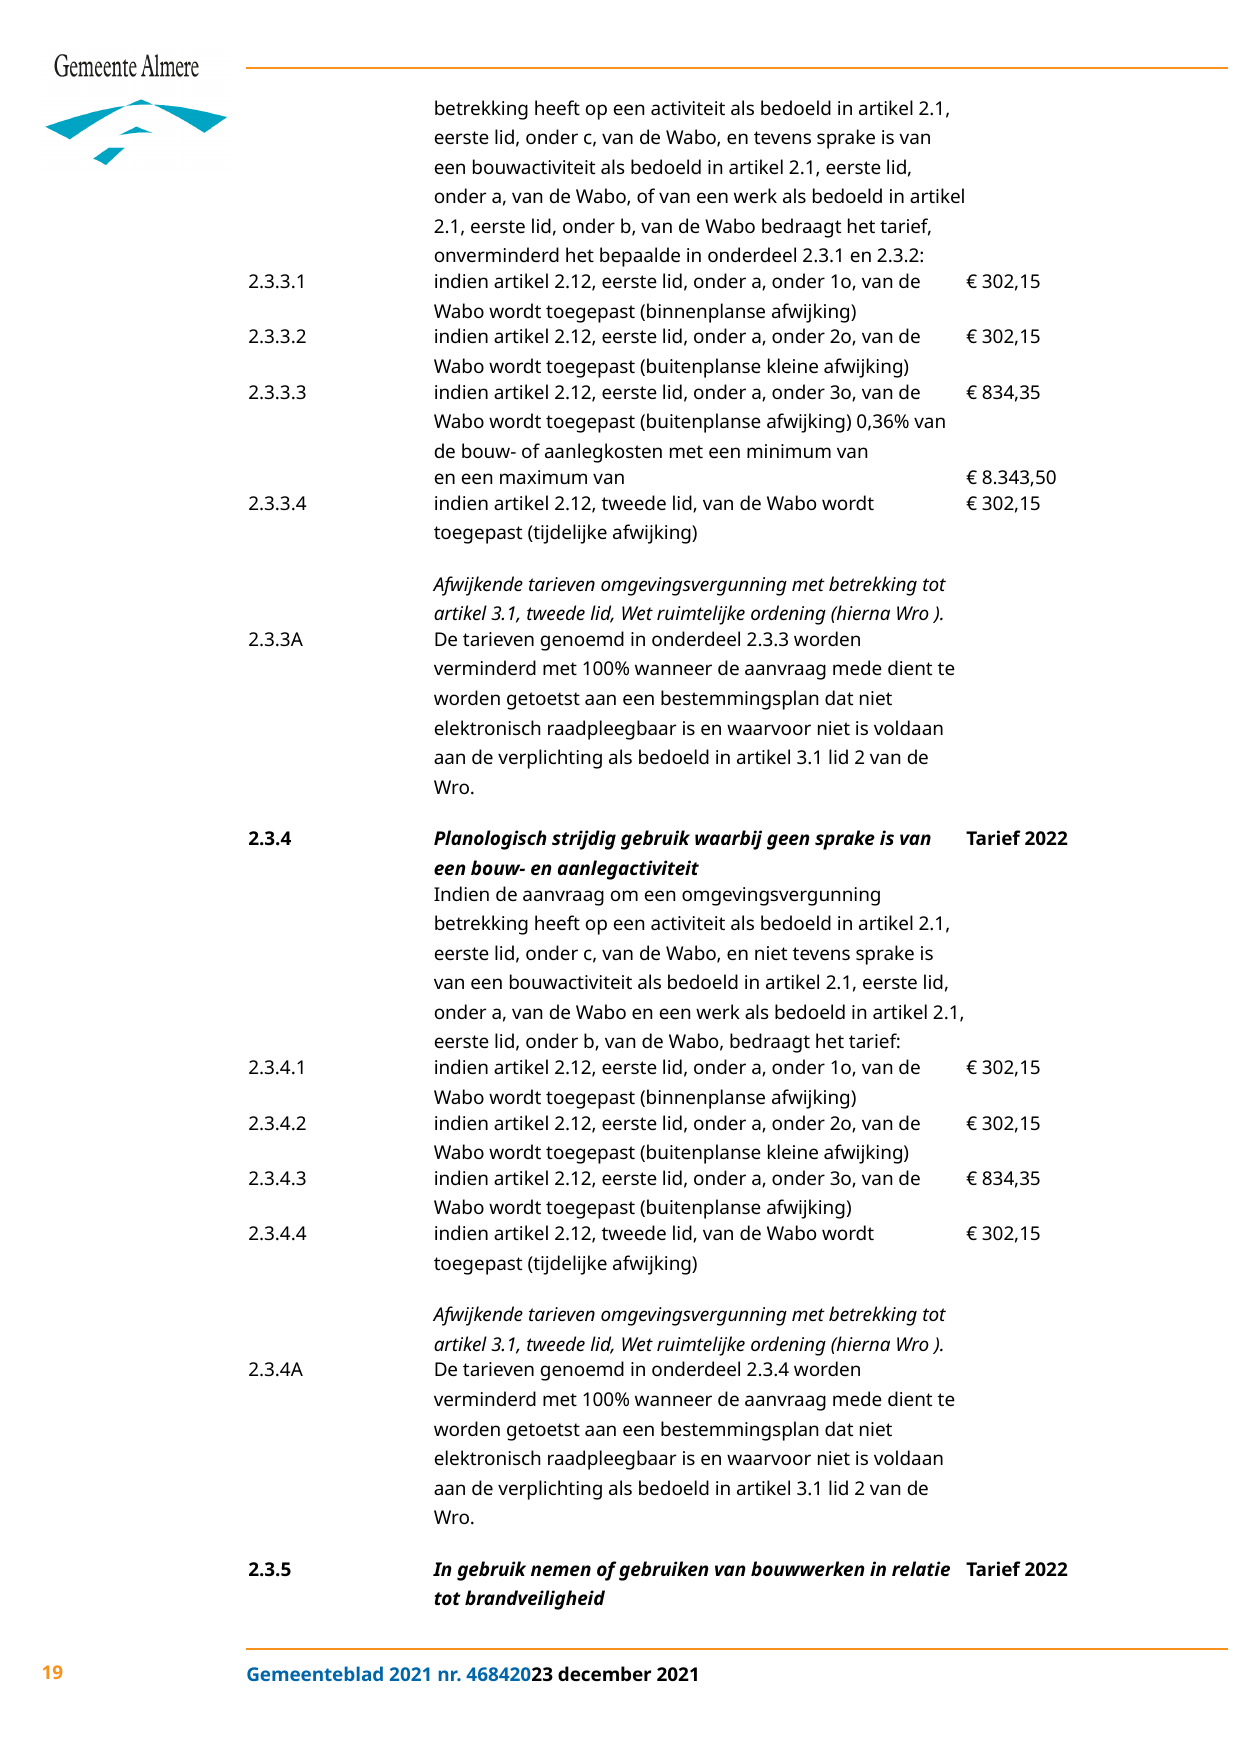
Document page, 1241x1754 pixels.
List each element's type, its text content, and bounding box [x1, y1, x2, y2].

table_cell [248, 1301, 433, 1357]
table_cell [966, 1357, 1152, 1530]
table_cell [248, 571, 433, 626]
table_cell 2.3.4A [248, 1357, 433, 1530]
table_cell 2.3.4.2 [248, 1110, 433, 1165]
table_cell Planologisch strijdig gebruik waarbij geen sprake is van een bouw- en aanlegactiviteit [434, 825, 966, 881]
table_cell indien artikel 2.12, eerste lid, onder a, onder 2o, van de Wabo wordt toegepast (buitenplanse kleine afwijking) [434, 324, 966, 379]
table_cell De tarieven genoemd in onderdeel 2.3.3 worden verminderd met 100% wanneer de aanvraag mede dient te worden getoetst aan een bestemmingsplan dat niet elektronisch raadpleegbaar is en waarvoor niet is voldaan aan de verplichting als bedoeld in artikel 3.1 lid 2 van de Wro. [434, 626, 966, 800]
table_cell indien artikel 2.12, eerste lid, onder a, onder 1o, van de Wabo wordt toegepast (binnenplanse afwijking) [434, 1054, 966, 1110]
table_cell [966, 571, 1152, 626]
table_cell [248, 800, 433, 825]
table_cell De tarieven genoemd in onderdeel 2.3.4 worden verminderd met 100% wanneer de aanvraag mede dient te worden getoetst aan een bestemmingsplan dat niet elektronisch raadpleegbaar is en waarvoor niet is voldaan aan de verplichting als bedoeld in artikel 3.1 lid 2 van de Wro. [434, 1357, 966, 1530]
table_cell [966, 800, 1152, 825]
table_cell € 302,15 [966, 324, 1152, 379]
table_cell en een maximum van [434, 464, 966, 490]
table_cell 2.3.4.4 [248, 1220, 433, 1276]
table_cell [434, 545, 966, 571]
table_cell 2.3.4.3 [248, 1165, 433, 1220]
table_cell 2.3.3.4 [248, 490, 433, 545]
table_cell [966, 1276, 1152, 1301]
table_cell [248, 545, 433, 571]
table_cell € 834,35 [966, 379, 1152, 464]
table_cell In gebruik nemen of gebruiken van bouwwerken in relatie tot brandveiligheid [434, 1556, 966, 1611]
table_cell indien artikel 2.12, eerste lid, onder a, onder 3o, van de Wabo wordt toegepast (buitenplanse afwijking) [434, 1165, 966, 1220]
table_cell [248, 464, 433, 490]
table_cell [434, 800, 966, 825]
table_cell [434, 1276, 966, 1301]
table_cell betrekking heeft op een activiteit als bedoeld in artikel 2.1, eerste lid, onder c, van de Wabo, en tevens sprake is van een bouwactiviteit als bedoeld in artikel 2.1, eerste lid, onder a, van de Wabo, of van een werk als bedoeld in artikel 2.1, eerste lid, onder b, van de Wabo bedraagt het tarief, onverminderd het bepaalde in onderdeel 2.3.1 en 2.3.2: [434, 95, 966, 268]
table_cell indien artikel 2.12, eerste lid, onder a, onder 3o, van de Wabo wordt toegepast (buitenplanse afwijking) 0,36% van de bouw- of aanlegkosten met een minimum van [434, 379, 966, 464]
table_cell [248, 1276, 433, 1301]
table_cell 2.3.3A [248, 626, 433, 800]
table_cell € 302,15 [966, 490, 1152, 545]
table_cell 2.3.3.1 [248, 269, 433, 324]
table_cell € 302,15 [966, 1054, 1152, 1110]
table_cell Afwijkende tarieven omgevingsvergunning met betrekking tot artikel 3.1, tweede lid, Wet ruimtelijke ordening (hierna Wro ). [434, 571, 966, 626]
table_cell [966, 1301, 1152, 1357]
table_cell [434, 1530, 966, 1556]
table_cell [966, 1530, 1152, 1556]
picture [41, 47, 231, 172]
table_cell [248, 881, 433, 1054]
table_cell [966, 626, 1152, 800]
table_cell € 302,15 [966, 1220, 1152, 1276]
table_cell indien artikel 2.12, eerste lid, onder a, onder 1o, van de Wabo wordt toegepast (binnenplanse afwijking) [434, 269, 966, 324]
table_cell Tarief 2022 [966, 825, 1152, 881]
table_cell € 302,15 [966, 1110, 1152, 1165]
table_cell [966, 881, 1152, 1054]
table_cell € 834,35 [966, 1165, 1152, 1220]
table_cell [966, 545, 1152, 571]
table_cell Tarief 2022 [966, 1556, 1152, 1611]
table_cell 2.3.5 [248, 1556, 433, 1611]
table_cell 2.3.3.2 [248, 324, 433, 379]
table_cell € 8.343,50 [966, 464, 1152, 490]
table_cell Indien de aanvraag om een omgevingsvergunning betrekking heeft op een activiteit als bedoeld in artikel 2.1, eerste lid, onder c, van de Wabo, en niet tevens sprake is van een bouwactiviteit als bedoeld in artikel 2.1, eerste lid, onder a, van de Wabo en een werk als bedoeld in artikel 2.1, eerste lid, onder b, van de Wabo, bedraagt het tarief: [434, 881, 966, 1054]
table_cell indien artikel 2.12, eerste lid, onder a, onder 2o, van de Wabo wordt toegepast (buitenplanse kleine afwijking) [434, 1110, 966, 1165]
table_cell indien artikel 2.12, tweede lid, van de Wabo wordt toegepast (tijdelijke afwijking) [434, 490, 966, 545]
table_cell [248, 1530, 433, 1556]
table_cell 2.3.4.1 [248, 1054, 433, 1110]
table_cell [966, 95, 1152, 268]
table_cell 2.3.4 [248, 825, 433, 881]
table_cell [248, 95, 433, 268]
table_cell indien artikel 2.12, tweede lid, van de Wabo wordt toegepast (tijdelijke afwijking) [434, 1220, 966, 1276]
table_cell € 302,15 [966, 269, 1152, 324]
table_cell Afwijkende tarieven omgevingsvergunning met betrekking tot artikel 3.1, tweede lid, Wet ruimtelijke ordening (hierna Wro ). [434, 1301, 966, 1357]
table_cell 2.3.3.3 [248, 379, 433, 464]
